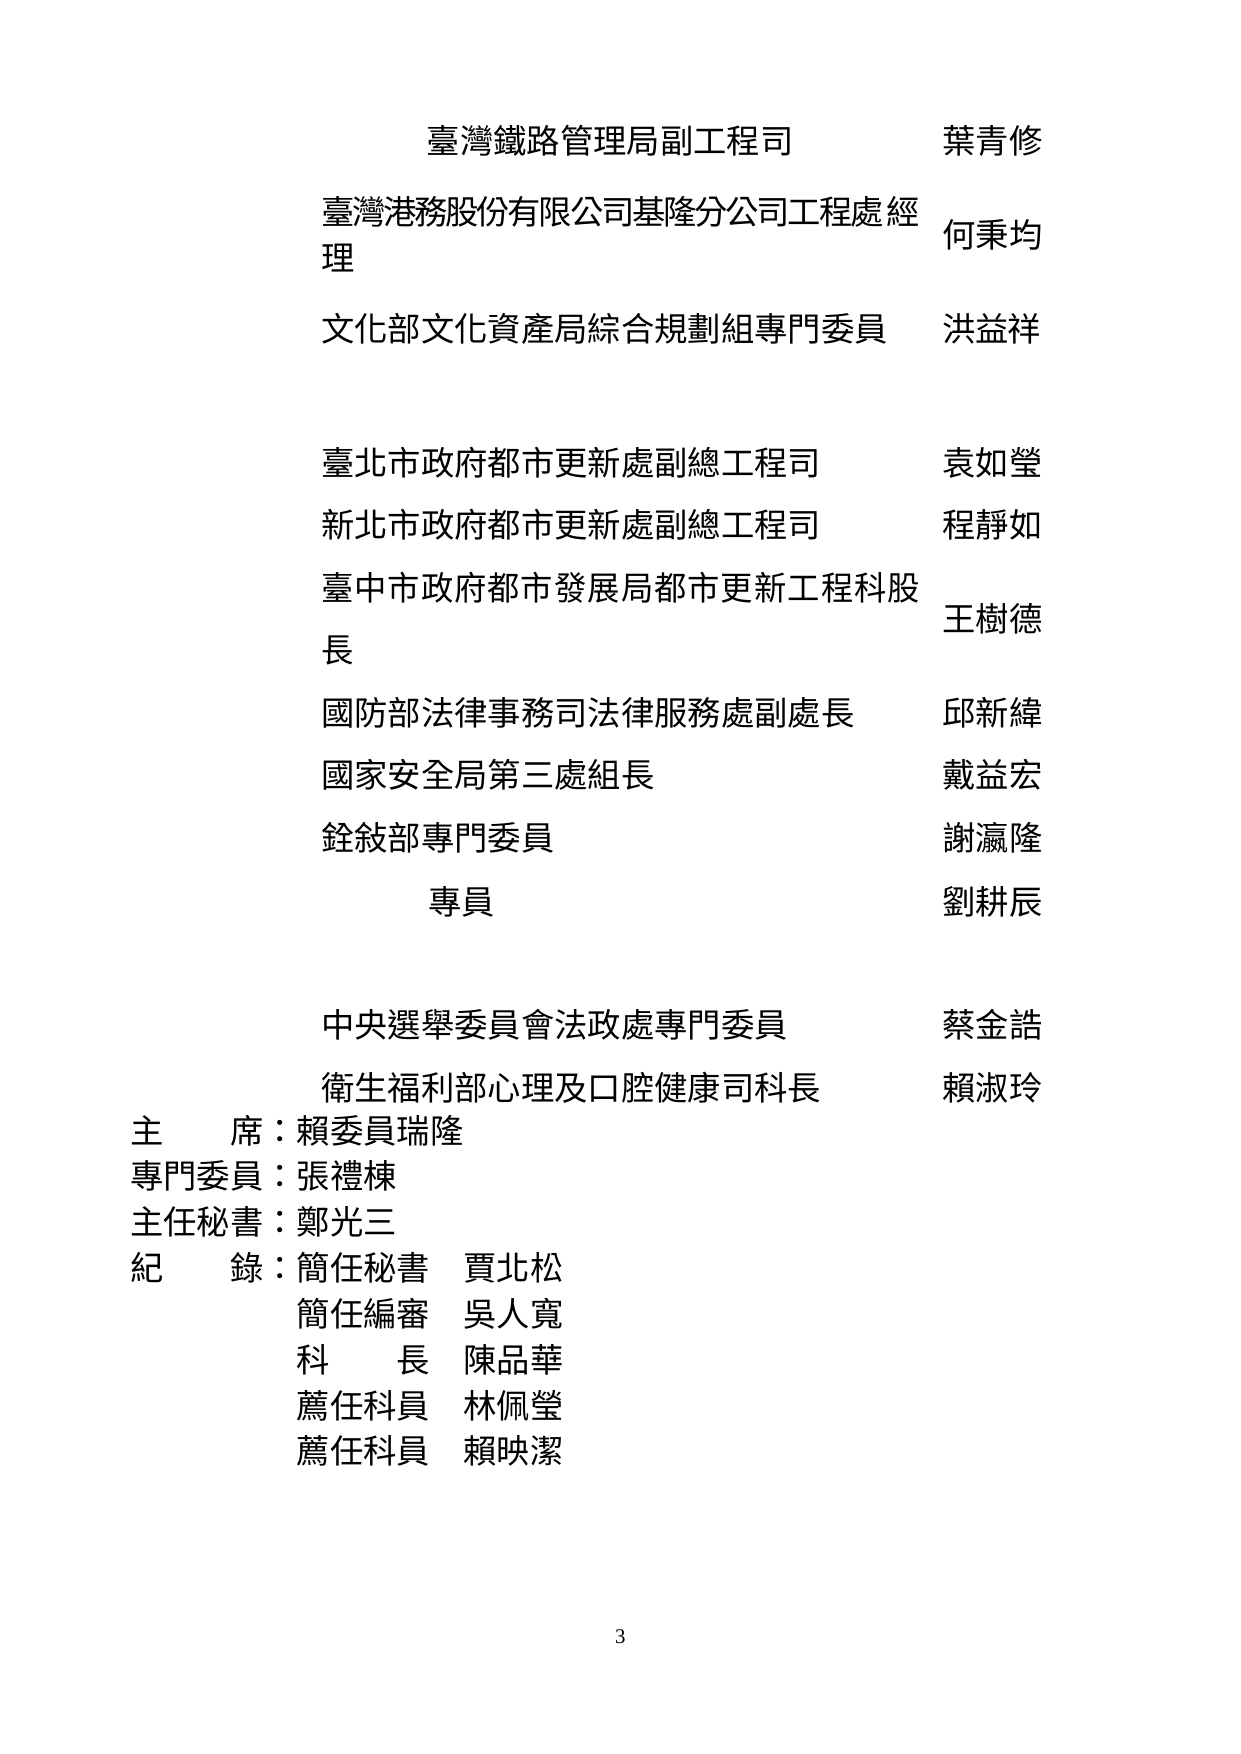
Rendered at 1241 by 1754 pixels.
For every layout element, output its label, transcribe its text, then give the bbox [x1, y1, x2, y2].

table_cell 臺北市政府都市更新處副總工程司 [310, 361, 931, 481]
table_cell 王樹德 [931, 544, 1110, 669]
table_cell 謝瀛隆 [931, 794, 1110, 856]
text 科 長 陳品華 [130, 1336, 1222, 1381]
table_cell [130, 856, 309, 923]
table_cell 劉耕辰 [931, 856, 1110, 923]
text 紀 錄：簡任秘書 賈北松 [130, 1244, 1222, 1290]
text 專門委員：張禮棟 [130, 1152, 1222, 1198]
table_cell 蔡金誥 [931, 923, 1110, 1044]
table_cell 袁如瑩 [931, 361, 1110, 481]
table_cell [130, 1044, 309, 1106]
table_cell [130, 923, 309, 1044]
table_cell 臺灣鐵路管理局副工程司 [310, 106, 931, 173]
table_cell 新北市政府都市更新處副總工程司 [310, 481, 931, 544]
table_cell 賴淑玲 [931, 1044, 1110, 1106]
table_cell 洪益祥 [931, 294, 1110, 361]
table_cell [130, 294, 309, 361]
text 主 席：賴委員瑞隆 [130, 1106, 1222, 1152]
table_cell [130, 669, 309, 731]
table_cell [130, 794, 309, 856]
table_cell 葉青修 [931, 106, 1110, 173]
table_cell 戴益宏 [931, 731, 1110, 794]
text 薦任科員 賴映潔 [130, 1427, 1222, 1473]
table_cell [130, 731, 309, 794]
table_cell 衛生福利部心理及口腔健康司科長 [310, 1044, 931, 1106]
table_cell 專員 [310, 856, 931, 923]
table_cell 銓敍部專門委員 [310, 794, 931, 856]
table_cell [130, 544, 309, 669]
table_cell 國防部法律事務司法律服務處副處長 [310, 669, 931, 731]
table_cell [130, 481, 309, 544]
table_cell 中央選舉委員會法政處專門委員 [310, 923, 931, 1044]
text 簡任編審 吳人寬 [130, 1290, 1222, 1336]
table_cell 臺中市政府都市發展局都市更新工程科股長 [310, 544, 931, 669]
table_cell 文化部文化資產局綜合規劃組專門委員 [310, 294, 931, 361]
table_cell 邱新緯 [931, 669, 1110, 731]
table_cell [130, 361, 309, 481]
text 主任秘書：鄭光三 [130, 1198, 1222, 1244]
table_cell 臺灣港務股份有限公司基隆分公司工程處經理 [310, 173, 931, 294]
table_cell 國家安全局第三處組長 [310, 731, 931, 794]
table_cell 何秉均 [931, 173, 1110, 294]
table_cell [130, 173, 309, 294]
table_cell [130, 106, 309, 173]
table_cell 程靜如 [931, 481, 1110, 544]
text 薦任科員 林佩瑩 [130, 1381, 1222, 1427]
